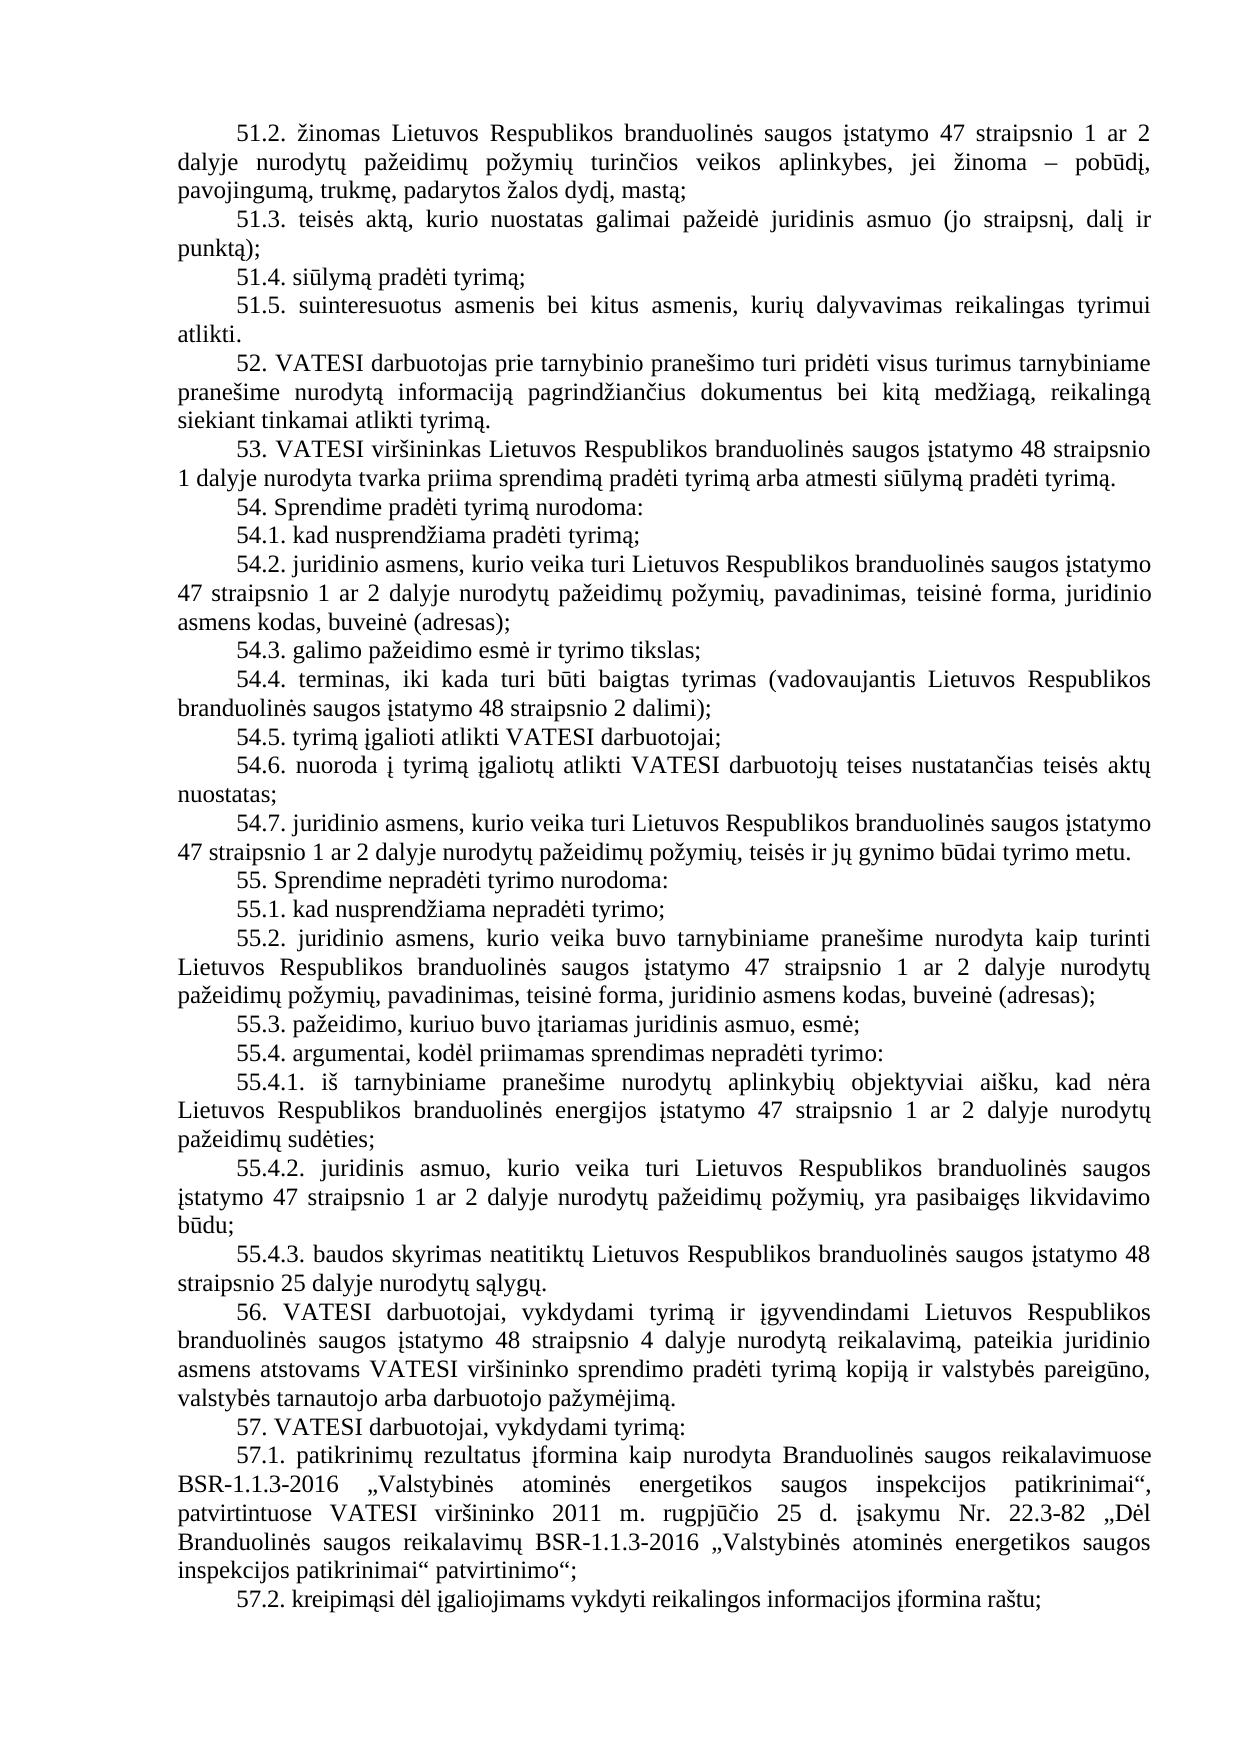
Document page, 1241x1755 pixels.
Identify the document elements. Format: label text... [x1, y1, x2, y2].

text 51.2. žinomas Lietuvos Respublikos branduolinės saugos įstatymo 47 straipsnio 1 ar 2 dalyje nurodytų pažeidimų požymių turinčios veikos aplinkybes, jei žinoma – pobūdį, pavojingumą, trukmę, padarytos žalos dydį, mastą; [177, 118, 1152, 204]
text 55.1. kad nusprendžiama nepradėti tyrimo; [177, 894, 1152, 923]
text 54.4. terminas, iki kada turi būti baigtas tyrimas (vadovaujantis Lietuvos Respublikos branduolinės saugos įstatymo 48 straipsnio 2 dalimi); [177, 664, 1152, 722]
text 51.3. teisės aktą, kurio nuostatas galimai pažeidė juridinis asmuo (jo straipsnį, dalį ir punktą); [177, 204, 1152, 262]
text 57.2. kreipimąsi dėl įgaliojimams vykdyti reikalingos informacijos įformina raštu; [177, 1584, 1152, 1613]
text 55.4.1. iš tarnybiniame pranešime nurodytų aplinkybių objektyviai aišku, kad nėra Lietuvos Respublikos branduolinės energijos įstatymo 47 straipsnio 1 ar 2 dalyje nurodytų pažeidimų sudėties; [177, 1067, 1152, 1153]
text 57. VATESI darbuotojai, vykdydami tyrimą: [177, 1412, 1152, 1441]
text 53. VATESI viršininkas Lietuvos Respublikos branduolinės saugos įstatymo 48 straipsnio 1 dalyje nurodyta tvarka priima sprendimą pradėti tyrimą arba atmesti siūlymą pradėti tyrimą. [177, 434, 1152, 492]
text 55. Sprendime nepradėti tyrimo nurodoma: [177, 866, 1152, 894]
text 54.2. juridinio asmens, kurio veika turi Lietuvos Respublikos branduolinės saugos įstatymo 47 straipsnio 1 ar 2 dalyje nurodytų pažeidimų požymių, pavadinimas, teisinė forma, juridinio asmens kodas, buveinė (adresas); [177, 549, 1152, 636]
text 57.1. patikrinimų rezultatus įformina kaip nurodyta Branduolinės saugos reikalavimuose BSR-1.1.3-2016 „Valstybinės atominės energetikos saugos inspekcijos patikrinimai“, patvirtintuose VATESI viršininko 2011 m. rugpjūčio 25 d. įsakymu Nr. 22.3-82 „Dėl Branduolinės saugos reikalavimų BSR-1.1.3-2016 „Valstybinės atominės energetikos saugos inspekcijos patikrinimai“ patvirtinimo“; [177, 1441, 1152, 1584]
text 55.2. juridinio asmens, kurio veika buvo tarnybiniame pranešime nurodyta kaip turinti Lietuvos Respublikos branduolinės saugos įstatymo 47 straipsnio 1 ar 2 dalyje nurodytų pažeidimų požymių, pavadinimas, teisinė forma, juridinio asmens kodas, buveinė (adresas); [177, 923, 1152, 1009]
text 54.3. galimo pažeidimo esmė ir tyrimo tikslas; [177, 636, 1152, 664]
text 54.6. nuoroda į tyrimą įgaliotų atlikti VATESI darbuotojų teises nustatančias teisės aktų nuostatas; [177, 751, 1152, 808]
text 55.4.2. juridinis asmuo, kurio veika turi Lietuvos Respublikos branduolinės saugos įstatymo 47 straipsnio 1 ar 2 dalyje nurodytų pažeidimų požymių, yra pasibaigęs likvidavimo būdu; [177, 1153, 1152, 1239]
text 54.5. tyrimą įgalioti atlikti VATESI darbuotojai; [177, 722, 1152, 751]
text 56. VATESI darbuotojai, vykdydami tyrimą ir įgyvendindami Lietuvos Respublikos branduolinės saugos įstatymo 48 straipsnio 4 dalyje nurodytą reikalavimą, pateikia juridinio asmens atstovams VATESI viršininko sprendimo pradėti tyrimą kopiją ir valstybės pareigūno, valstybės tarnautojo arba darbuotojo pažymėjimą. [177, 1297, 1152, 1412]
text 51.4. siūlymą pradėti tyrimą; [177, 262, 1152, 291]
text 55.4.3. baudos skyrimas neatitiktų Lietuvos Respublikos branduolinės saugos įstatymo 48 straipsnio 25 dalyje nurodytų sąlygų. [177, 1239, 1152, 1297]
text 52. VATESI darbuotojas prie tarnybinio pranešimo turi pridėti visus turimus tarnybiniame pranešime nurodytą informaciją pagrindžiančius dokumentus bei kitą medžiagą, reikalingą siekiant tinkamai atlikti tyrimą. [177, 348, 1152, 434]
text 51.5. suinteresuotus asmenis bei kitus asmenis, kurių dalyvavimas reikalingas tyrimui atlikti. [177, 291, 1152, 348]
text 54. Sprendime pradėti tyrimą nurodoma: [177, 492, 1152, 521]
text 54.1. kad nusprendžiama pradėti tyrimą; [177, 521, 1152, 549]
text 55.4. argumentai, kodėl priimamas sprendimas nepradėti tyrimo: [177, 1038, 1152, 1067]
text 54.7. juridinio asmens, kurio veika turi Lietuvos Respublikos branduolinės saugos įstatymo 47 straipsnio 1 ar 2 dalyje nurodytų pažeidimų požymių, teisės ir jų gynimo būdai tyrimo metu. [177, 808, 1152, 866]
text 55.3. pažeidimo, kuriuo buvo įtariamas juridinis asmuo, esmė; [177, 1009, 1152, 1038]
